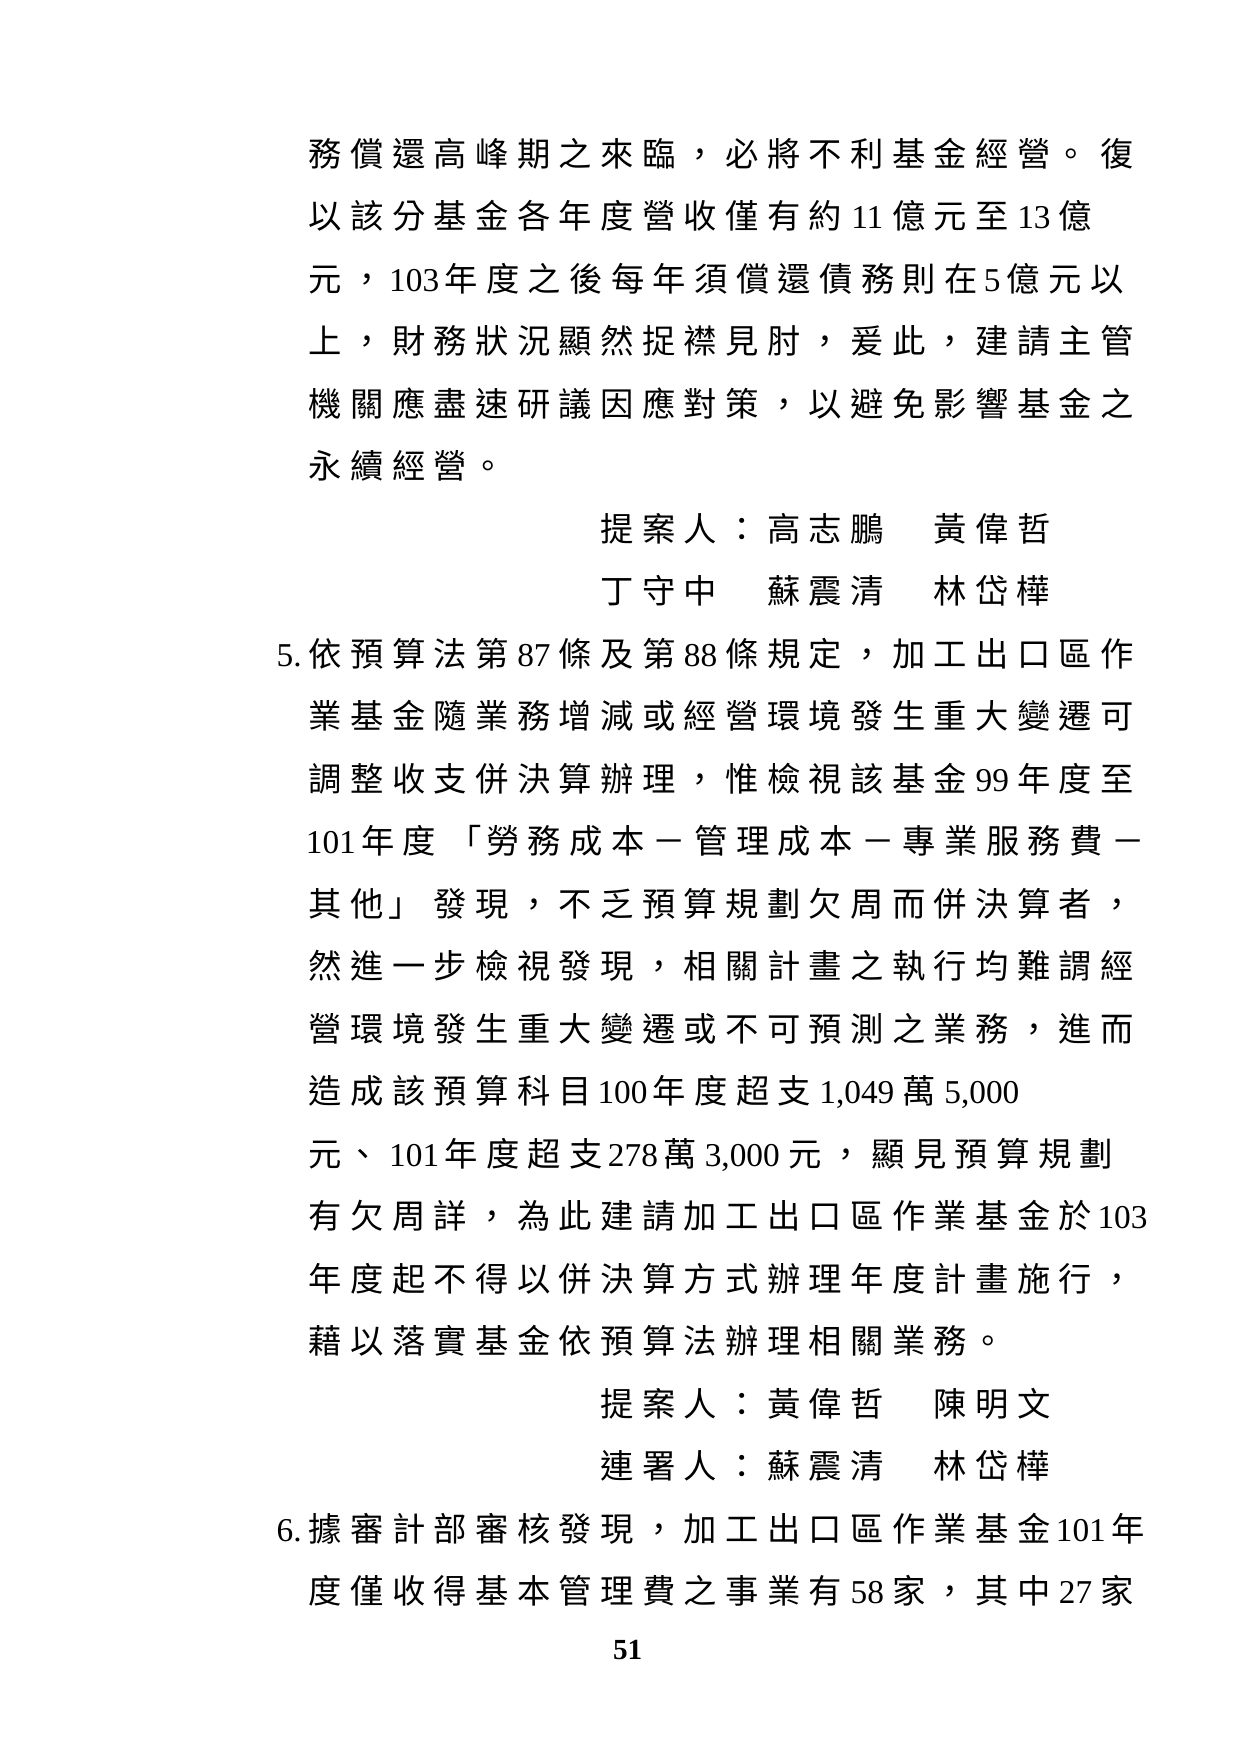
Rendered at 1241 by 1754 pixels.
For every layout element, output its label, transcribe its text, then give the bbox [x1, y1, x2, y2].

text 提案人：高志鵬 黃偉哲 丁守中 蘇震清 林岱樺 [591, 485, 1131, 610]
text 6.據審計部審核發現，加工出口區作業基金101年度僅收得基本管理費之事業有58家，其中27家 [271, 1485, 1148, 1610]
text 提案人：黃偉哲 陳明文 [591, 1360, 1131, 1423]
text 連署人：蘇震清 林岱樺 [591, 1423, 1131, 1485]
text 5.依預算法第87條及第88條規定，加工出口區作業基金隨業務增減或經營環境發生重大變遷可調整收支併決算辦理，惟檢視該基金99年度至101年度「勞務成本－管理成本－專業服務費－其他」發現，不乏預算規劃欠周而併決算者，然進一步檢視發現，相關計畫之執行均難謂經營環境發生重大變遷或不可預測之業務，進而造成該預算科目100年度超支1,049萬5,000元、101年度超支278萬3,000元，顯見預算規劃有欠周詳，為此建請加工出口區作業基金於103年度起不得以併決算方式辦理年度計畫施行，藉以落實基金依預算法辦理相關業務。 [271, 610, 1148, 1360]
text 務償還高峰期之來臨，必將不利基金經營。復以該分基金各年度營收僅有約11億元至13億元，103年度之後每年須償還債務則在5億元以上，財務狀況顯然捉襟見肘，爰此，建請主管機關應盡速研議因應對策，以避免影響基金之永續經營。 [271, 110, 1148, 485]
